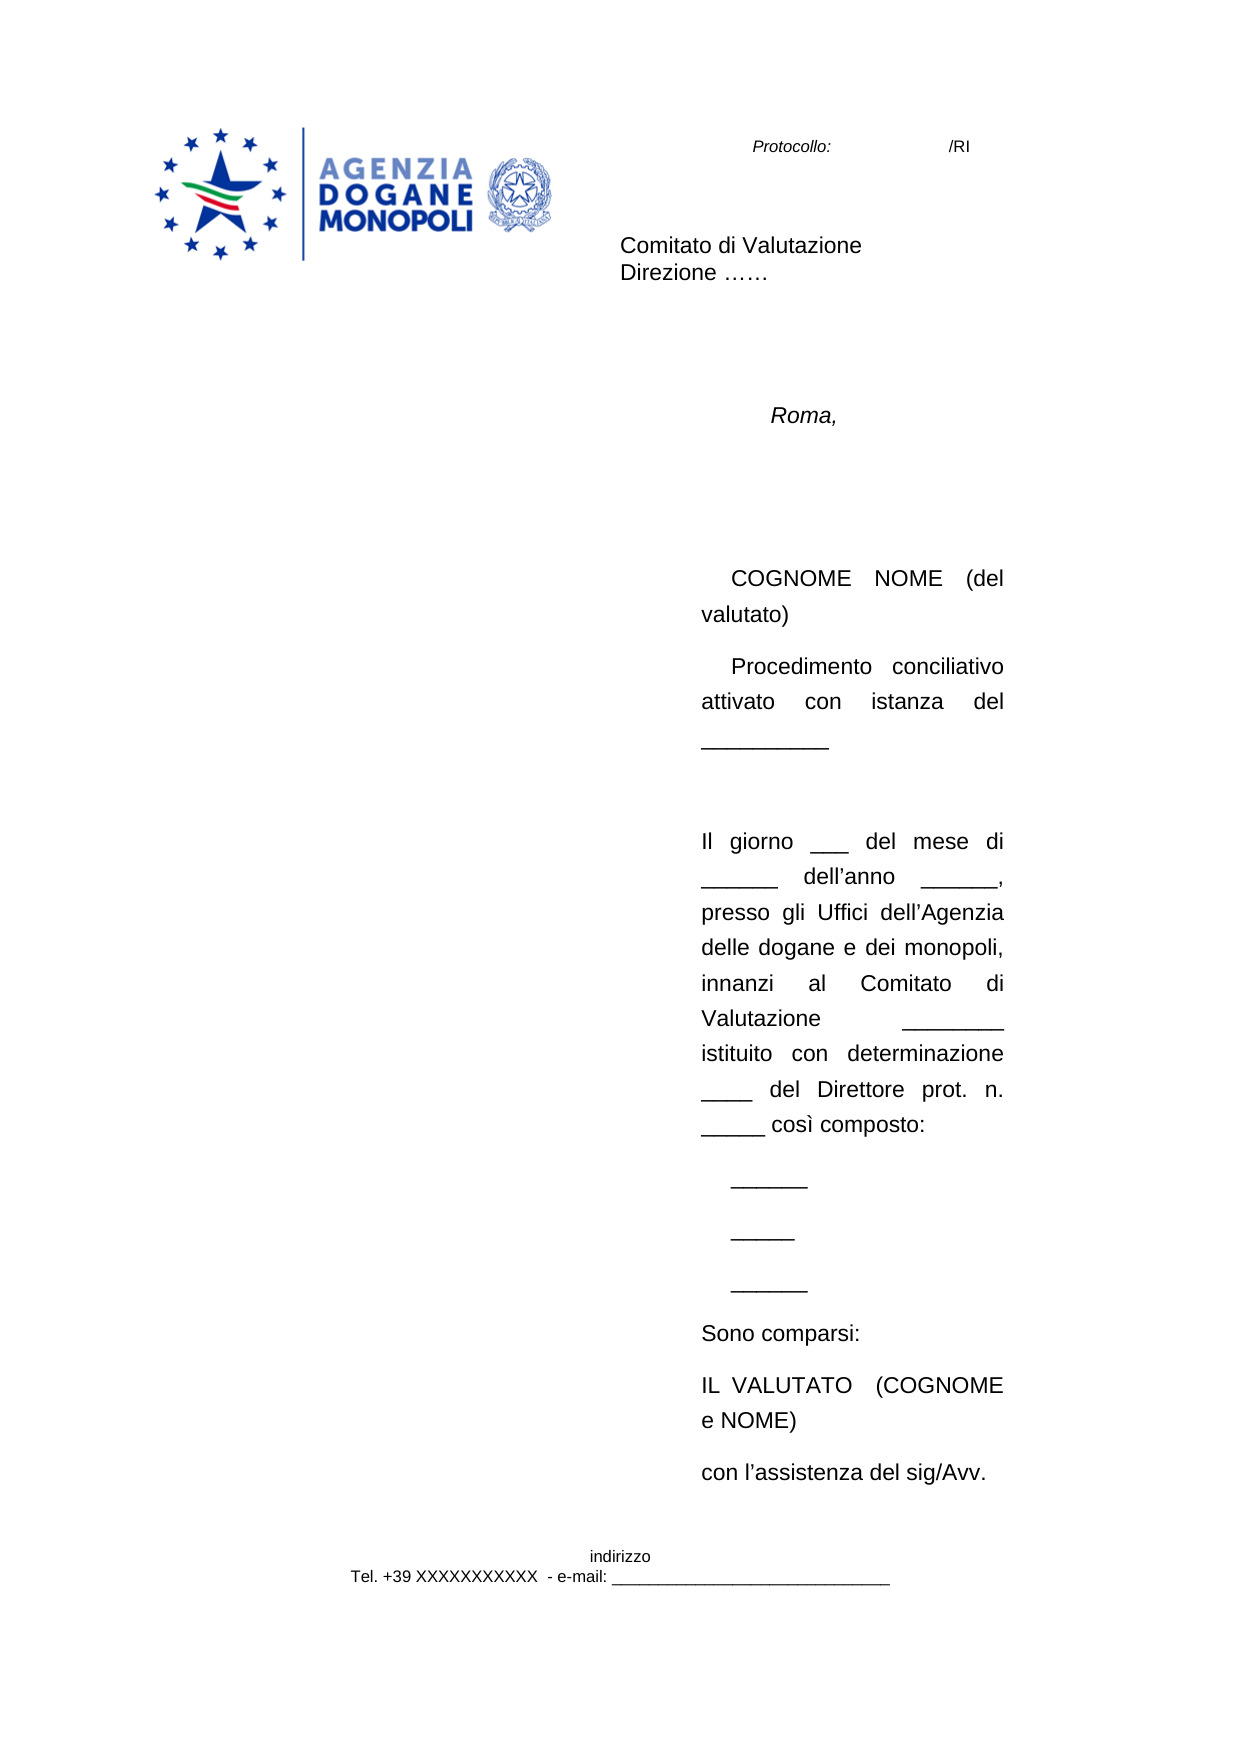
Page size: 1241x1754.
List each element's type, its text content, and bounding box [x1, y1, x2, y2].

text Roma, [613, 402, 1004, 428]
table_cell /RI [844, 137, 1144, 156]
text Il giorno ___ del mese di ______ dell’anno ______, presso gli Uffici dell’Agenzia delle dogane e dei monopoli, innanzi al Comitato di Valutazione ________ istituito con determinazione ____ del Direttore prot. n. _____ così composto: [701, 821, 1004, 1140]
table_cell [745, 156, 844, 175]
text _____ [701, 1208, 1004, 1244]
text ______ [701, 1261, 1004, 1296]
table_cell [844, 213, 1144, 232]
table_header Comitato di Valutazione Direzione …… [613, 233, 1051, 349]
text Procedimento conciliativo attivato con istanza del __________ [701, 646, 1004, 752]
table_cell [844, 156, 1144, 175]
text IL VALUTATO (COGNOME e NOME) [701, 1365, 1004, 1436]
table_cell [745, 175, 844, 194]
table_cell [745, 194, 844, 213]
text Sono comparsi: [701, 1313, 1004, 1348]
text con l’assistenza del sig/Avv. [701, 1452, 1004, 1488]
table_cell [745, 213, 844, 232]
table_cell Protocollo: [745, 137, 844, 156]
text COGNOME NOME (del valutato) [701, 558, 1004, 629]
table_header [844, 118, 1144, 137]
text ______ [701, 1156, 1004, 1192]
table_cell [844, 175, 1144, 194]
table_header [745, 118, 844, 137]
table_cell [844, 194, 1144, 213]
